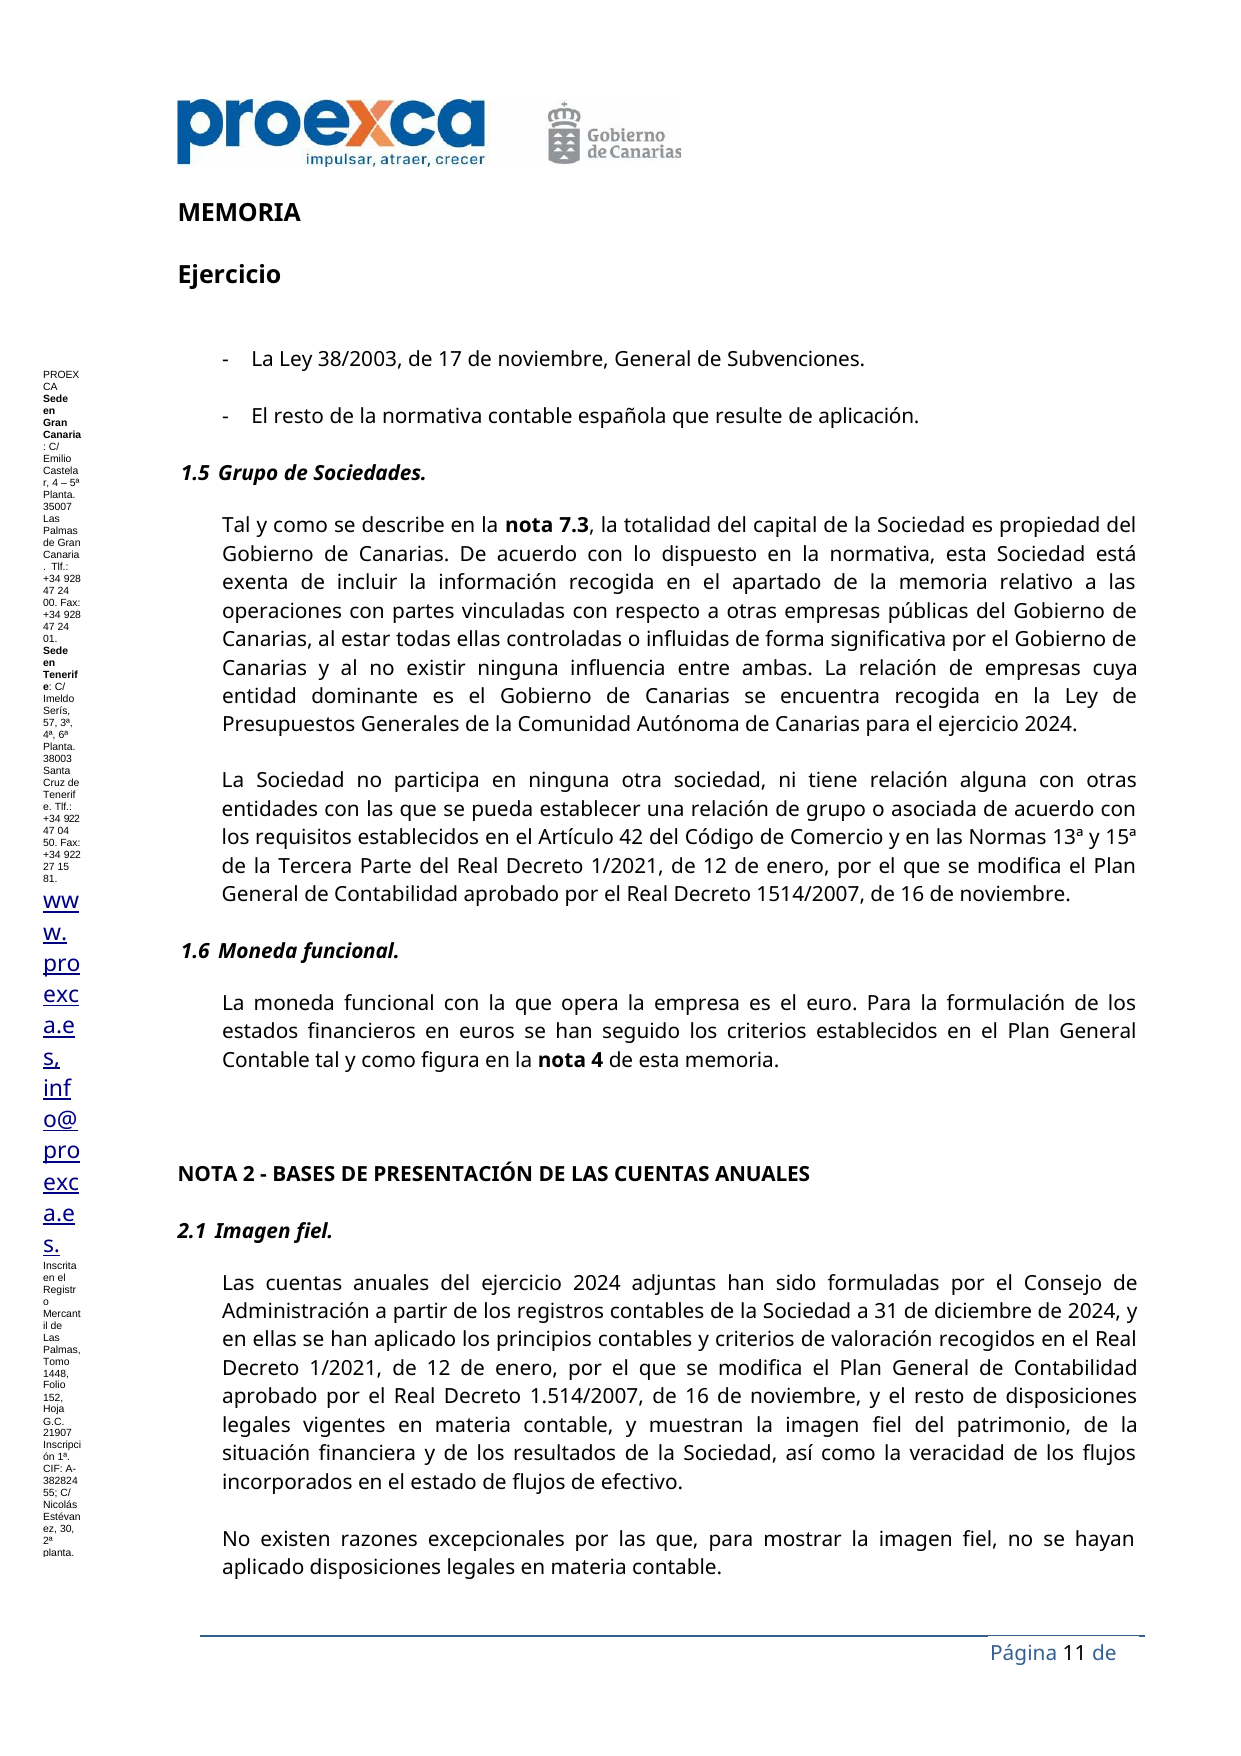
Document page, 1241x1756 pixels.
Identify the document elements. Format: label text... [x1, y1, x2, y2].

text Tal y como se describe en la nota 7.3, la totalidad del capital de la Sociedad es propiedad del Gobierno de Canarias. De acuerdo con lo dispuesto en la normativa, esta Sociedad está exenta de incluir la información recogida en el apartado de la memoria relativo a las operaciones con partes vinculadas con respecto a otras empresas públicas del Gobierno de Canarias, al estar todas ellas controladas o influidas de forma significativa por el Gobierno de Canarias y al no existir ninguna influencia entre ambas. La relación de empresas cuya entidad dominante es el Gobierno de Canarias se encuentra recogida en la Ley de Presupuestos Generales de la Comunidad Autónoma de Canarias para el ejercicio 2024. [222, 510, 1138, 738]
text La Sociedad no participa en ninguna otra sociedad, ni tiene relación alguna con otras entidades con las que se pueda establecer una relación de grupo o asociada de acuerdo con los requisitos establecidos en el Artículo 42 del Código de Comercio y en las Normas 13ª y 15ª de la Tercera Parte del Real Decreto 1/2021, de 12 de enero, por el que se modifica el Plan General de Contabilidad aprobado por el Real Decreto 1514/2007, de 16 de noviembre. [221, 765, 1137, 908]
list Moneda funcional. [181, 936, 1163, 964]
text La moneda funcional con la que opera la empresa es el euro. Para la formulación de los estados financieros en euros se han seguido los criterios establecidos en el Plan General Contable tal y como figura en la nota 4 de esta memoria. [222, 988, 1137, 1073]
list Grupo de Sociedades. [181, 458, 1163, 487]
text No existen razones excepcionales por las que, para mostrar la imagen fiel, no se hayan aplicado disposiciones legales en materia contable. [222, 1524, 1137, 1581]
list El resto de la normativa contable española que resulte de aplicación. [222, 401, 1163, 430]
list PROEXCA Sede en Gran Canaria: C/ Emilio Castelar, 4 – 5ª Planta. 35007 Las Palmas de Gran Canaria. Tlf.: +34 928 47 24 00. Fax: +34 928 47 24 01. Sede en Tenerife: C/ Imeldo Serís, 57, 3ª, 4ª, 6ª Planta. 38003 Santa Cruz de Tenerife. Tlf.: +34 922 [43, 369, 81, 824]
list 47 04 50. Fax: +34 922 27 15 81. www.proexca.es, info@proexca.es. Inscrita en el Registro Mercantil de Las Palmas, Tomo 1448, Folio 152, Hoja G.C. 21907 Inscripción 1ª. CIF: A-38282455; C/ Nicolás Estévanez, 30, 2ª planta. 35007 Las Palmas de Gran [43, 824, 81, 1557]
text Las cuentas anuales del ejercicio 2024 adjuntas han sido formuladas por el Consejo de Administración a partir de los registros contables de la Sociedad a 31 de diciembre de 2024, y en ellas se han aplicado los principios contables y criterios de valoración recogidos en el Real Decreto 1/2021, de 12 de enero, por el que se modifica el Plan General de Contabilidad aprobado por el Real Decreto 1.514/2007, de 16 de noviembre, y el resto de disposiciones legales vigentes en materia contable, y muestran la imagen fiel del patrimonio, de la situación financiera y de los resultados de la Sociedad, así como la veracidad de los flujos incorporados en el estado de flujos de efectivo. [222, 1268, 1138, 1495]
subtitle NOTA 2 - BASES DE PRESENTACIÓN DE LAS CUENTAS ANUALES [177, 1159, 1163, 1187]
list La Ley 38/2003, de 17 de noviembre, General de Subvenciones. [222, 344, 1163, 373]
list Imagen fiel. [177, 1216, 1163, 1244]
